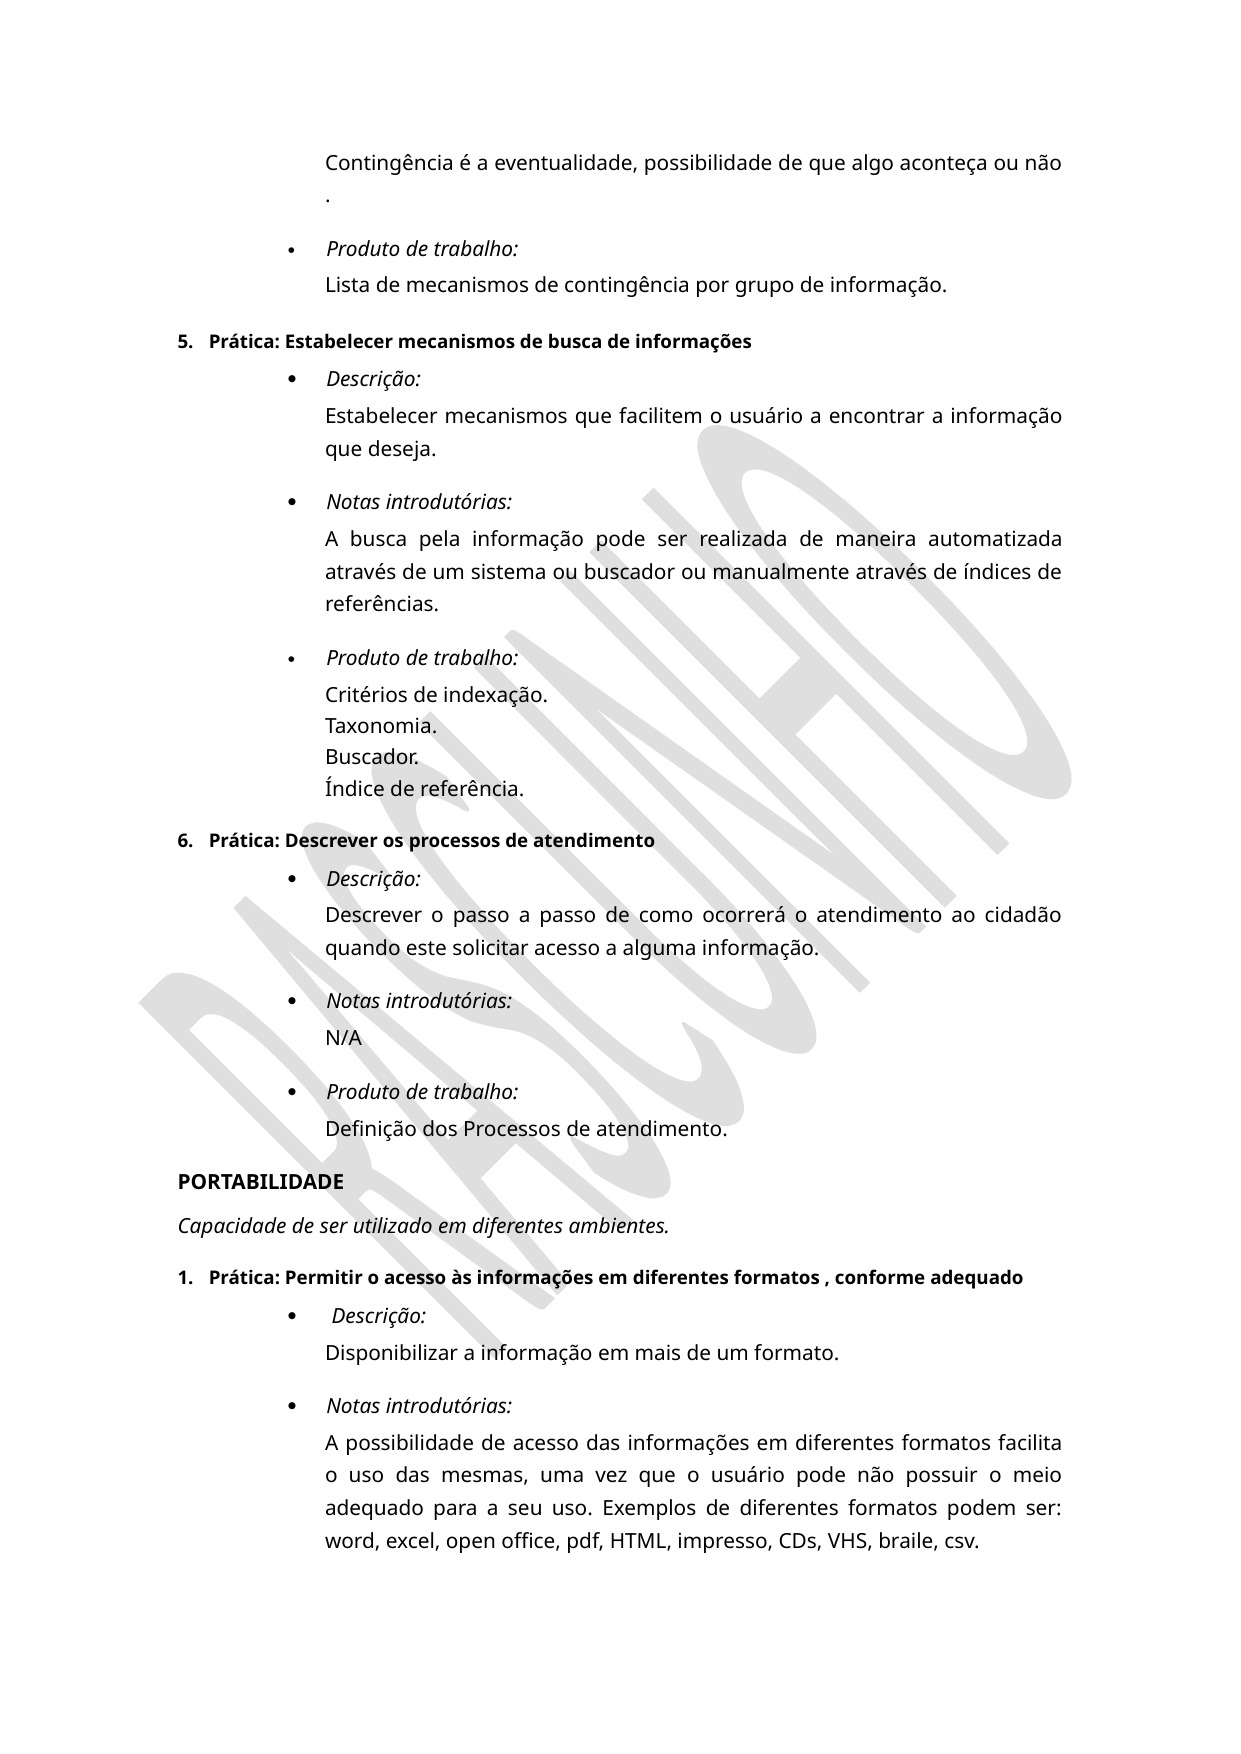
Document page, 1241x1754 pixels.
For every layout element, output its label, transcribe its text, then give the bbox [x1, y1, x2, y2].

subtitle Prática: Permitir o acesso às informações em diferentes formatos , conforme adequado [177, 1264, 424, 1290]
subtitle [462, 1301, 1063, 1329]
list Taxonomia. [797, 711, 880, 739]
subtitle Descrição: [695, 864, 757, 892]
list Índice de referência. [663, 774, 727, 802]
subtitle Prática: Permitir o acesso às informações em diferentes formatos , conforme adequado [554, 1264, 1063, 1290]
list [981, 742, 1027, 754]
list Critérios de indexação. [511, 680, 573, 708]
list A busca pela informação pode ser realizada de maneira automatizada através de um sistema ou buscador ou manualmente através de índices de referências. [760, 524, 942, 618]
subtitle Prática: Descrever os processos de atendimento [177, 827, 305, 853]
list Taxonomia. [937, 711, 1026, 739]
list Taxonomia. [1042, 711, 1063, 739]
subtitle Prática: Estabelecer mecanismos de busca de informações [177, 328, 1063, 354]
list Índice de referência. [836, 774, 943, 802]
list Critérios de indexação. [325, 680, 513, 708]
list Índice de referência. [942, 774, 1063, 802]
subtitle Notas introdutórias: [288, 1391, 1063, 1419]
subtitle Prática: Descrever os processos de atendimento [548, 827, 657, 853]
list Índice de referência. [445, 774, 496, 802]
list Taxonomia. [432, 711, 544, 739]
list Definição dos Processos de atendimento. [428, 1114, 473, 1139]
subtitle [536, 643, 649, 671]
list A busca pela informação pode ser realizada de maneira automatizada através de um sistema ou buscador ou manualmente através de índices de referências. [692, 524, 811, 618]
subtitle Descrição: [445, 864, 586, 892]
list A busca pela informação pode ser realizada de maneira automatizada através de um sistema ou buscador ou manualmente através de índices de referências. [325, 524, 759, 618]
subtitle Descrição: [288, 1301, 463, 1329]
list [463, 742, 575, 771]
list Índice de referência. [721, 774, 780, 802]
list N/A [810, 1023, 1063, 1052]
subtitle [830, 487, 1063, 516]
subtitle PORTABILIDADE [572, 1167, 637, 1196]
subtitle [644, 643, 707, 671]
subtitle Notas introdutórias: [798, 987, 1063, 1015]
list N/A [598, 1023, 696, 1052]
list Índice de referência. [325, 774, 380, 802]
subtitle Descrição: [288, 864, 327, 892]
subtitle Produto de trabalho: [288, 643, 536, 671]
subtitle Notas introdutórias: [558, 987, 719, 1015]
list N/A [549, 1023, 601, 1052]
subtitle Notas introdutórias: [288, 987, 322, 1015]
list Critérios de indexação. [588, 680, 686, 708]
list Critérios de indexação. [848, 680, 903, 708]
subtitle PORTABILIDADE [177, 1167, 330, 1196]
subtitle [990, 643, 1063, 671]
text Capacidade de ser utilizado em diferentes ambientes. [177, 1211, 373, 1239]
list Índice de referência. [495, 774, 606, 802]
list [631, 742, 682, 771]
list Taxonomia. [712, 711, 775, 739]
list Taxonomia. [632, 711, 717, 739]
list Descrever o passo a passo de como ocorrerá o atendimento ao cidadão quando este solicitar acesso a alguma informação. [622, 901, 756, 962]
subtitle Notas introdutórias: [288, 487, 657, 516]
subtitle [705, 643, 799, 671]
subtitle Produto de trabalho: [288, 234, 1063, 262]
subtitle Prática: Descrever os processos de atendimento [340, 827, 412, 853]
subtitle Notas introdutórias: [356, 987, 456, 1015]
list Critérios de indexação. [681, 680, 744, 708]
list Estabelecer mecanismos que facilitem o usuário a encontrar a informação que deseja. [325, 401, 1063, 462]
subtitle [743, 487, 835, 516]
subtitle Prática: Descrever os processos de atendimento [658, 827, 718, 853]
list [676, 742, 749, 771]
list Taxonomia. [605, 716, 637, 739]
list N/A [399, 1023, 553, 1052]
list Taxonomia. [879, 711, 940, 739]
list N/A [351, 1023, 406, 1052]
list Índice de referência. [775, 774, 838, 802]
list Definição dos Processos de atendimento. [508, 1114, 627, 1142]
list [910, 742, 984, 771]
list Taxonomia. [325, 711, 433, 739]
list [573, 742, 636, 771]
subtitle Prática: Descrever os processos de atendimento [716, 827, 799, 853]
list A busca pela informação pode ser realizada de maneira automatizada através de um sistema ou buscador ou manualmente através de índices de referências. [874, 524, 1063, 618]
list Definição dos Processos de atendimento. [348, 1114, 428, 1142]
subtitle [862, 643, 988, 671]
subtitle [811, 643, 864, 671]
list Contingência é a eventualidade, possibilidade de que algo aconteça ou não . [325, 148, 1063, 209]
list [804, 742, 912, 771]
subtitle Notas introdutórias: [338, 996, 362, 1015]
subtitle Prática: Descrever os processos de atendimento [828, 827, 889, 853]
text Capacidade de ser utilizado em diferentes ambientes. [372, 1211, 439, 1239]
subtitle Prática: Descrever os processos de atendimento [422, 827, 547, 853]
subtitle Produto de trabalho: [319, 1077, 397, 1105]
list Definição dos Processos de atendimento. [636, 1114, 1063, 1142]
list Descrever o passo a passo de como ocorrerá o atendimento ao cidadão quando este solicitar acesso a alguma informação. [731, 901, 827, 962]
subtitle Produto de trabalho: [288, 1077, 318, 1105]
subtitle Descrição: [288, 364, 1063, 393]
subtitle Produto de trabalho: [604, 1077, 671, 1105]
subtitle Prática: Descrever os processos de atendimento [889, 827, 994, 853]
list Buscador. [325, 742, 465, 771]
list [743, 742, 807, 771]
subtitle Descrição: [926, 864, 1063, 892]
list N/A [325, 1023, 353, 1052]
list Disponibilizar a informação em mais de um formato. [325, 1338, 1063, 1366]
list Critérios de indexação. [901, 680, 1014, 708]
list Descrever o passo a passo de como ocorrerá o atendimento ao cidadão quando este solicitar acesso a alguma informação. [790, 901, 1063, 962]
list Critérios de indexação. [1020, 680, 1063, 708]
subtitle Produto de trabalho: [464, 1077, 605, 1105]
subtitle Produto de trabalho: [736, 1077, 1063, 1105]
list Critérios de indexação. [742, 680, 777, 698]
list Descrever o passo a passo de como ocorrerá o atendimento ao cidadão quando este solicitar acesso a alguma informação. [475, 901, 657, 962]
subtitle Descrição: [585, 864, 696, 892]
subtitle Descrição: [865, 864, 928, 892]
text Capacidade de ser utilizado em diferentes ambientes. [510, 1211, 1057, 1239]
list Lista de mecanismos de contingência por grupo de informação. [325, 271, 1063, 299]
list Taxonomia. [542, 711, 604, 739]
subtitle Prática: Permitir o acesso às informações em diferentes formatos , conforme adequado [425, 1264, 510, 1290]
subtitle PORTABILIDADE [482, 1167, 577, 1196]
subtitle PORTABILIDADE [665, 1167, 1063, 1196]
subtitle Descrição: [345, 864, 442, 892]
list N/A [688, 1023, 783, 1052]
subtitle Produto de trabalho: [396, 1077, 469, 1105]
list Descrever o passo a passo de como ocorrerá o atendimento ao cidadão quando este solicitar acesso a alguma informação. [325, 901, 389, 962]
subtitle Prática: Descrever os processos de atendimento [995, 827, 1063, 853]
subtitle Descrição: [753, 864, 854, 892]
list Índice de referência. [605, 774, 667, 802]
text Capacidade de ser utilizado em diferentes ambientes. [436, 1211, 509, 1239]
list A possibilidade de acesso das informações em diferentes formatos facilita o uso das mesmas, uma vez que o usuário pode não possuir o meio adequado para a seu uso. Exemplos de diferentes formatos podem ser: word, excel, open office, pdf, HTML, impresso, CDs, VHS, braile, csv. [325, 1428, 1063, 1554]
subtitle PORTABILIDADE [372, 1167, 473, 1196]
subtitle Notas introdutórias: [716, 987, 771, 1009]
subtitle [655, 487, 728, 516]
subtitle Notas introdutórias: [493, 987, 559, 1015]
list Descrever o passo a passo de como ocorrerá o atendimento ao cidadão quando este solicitar acesso a alguma informação. [357, 901, 505, 962]
